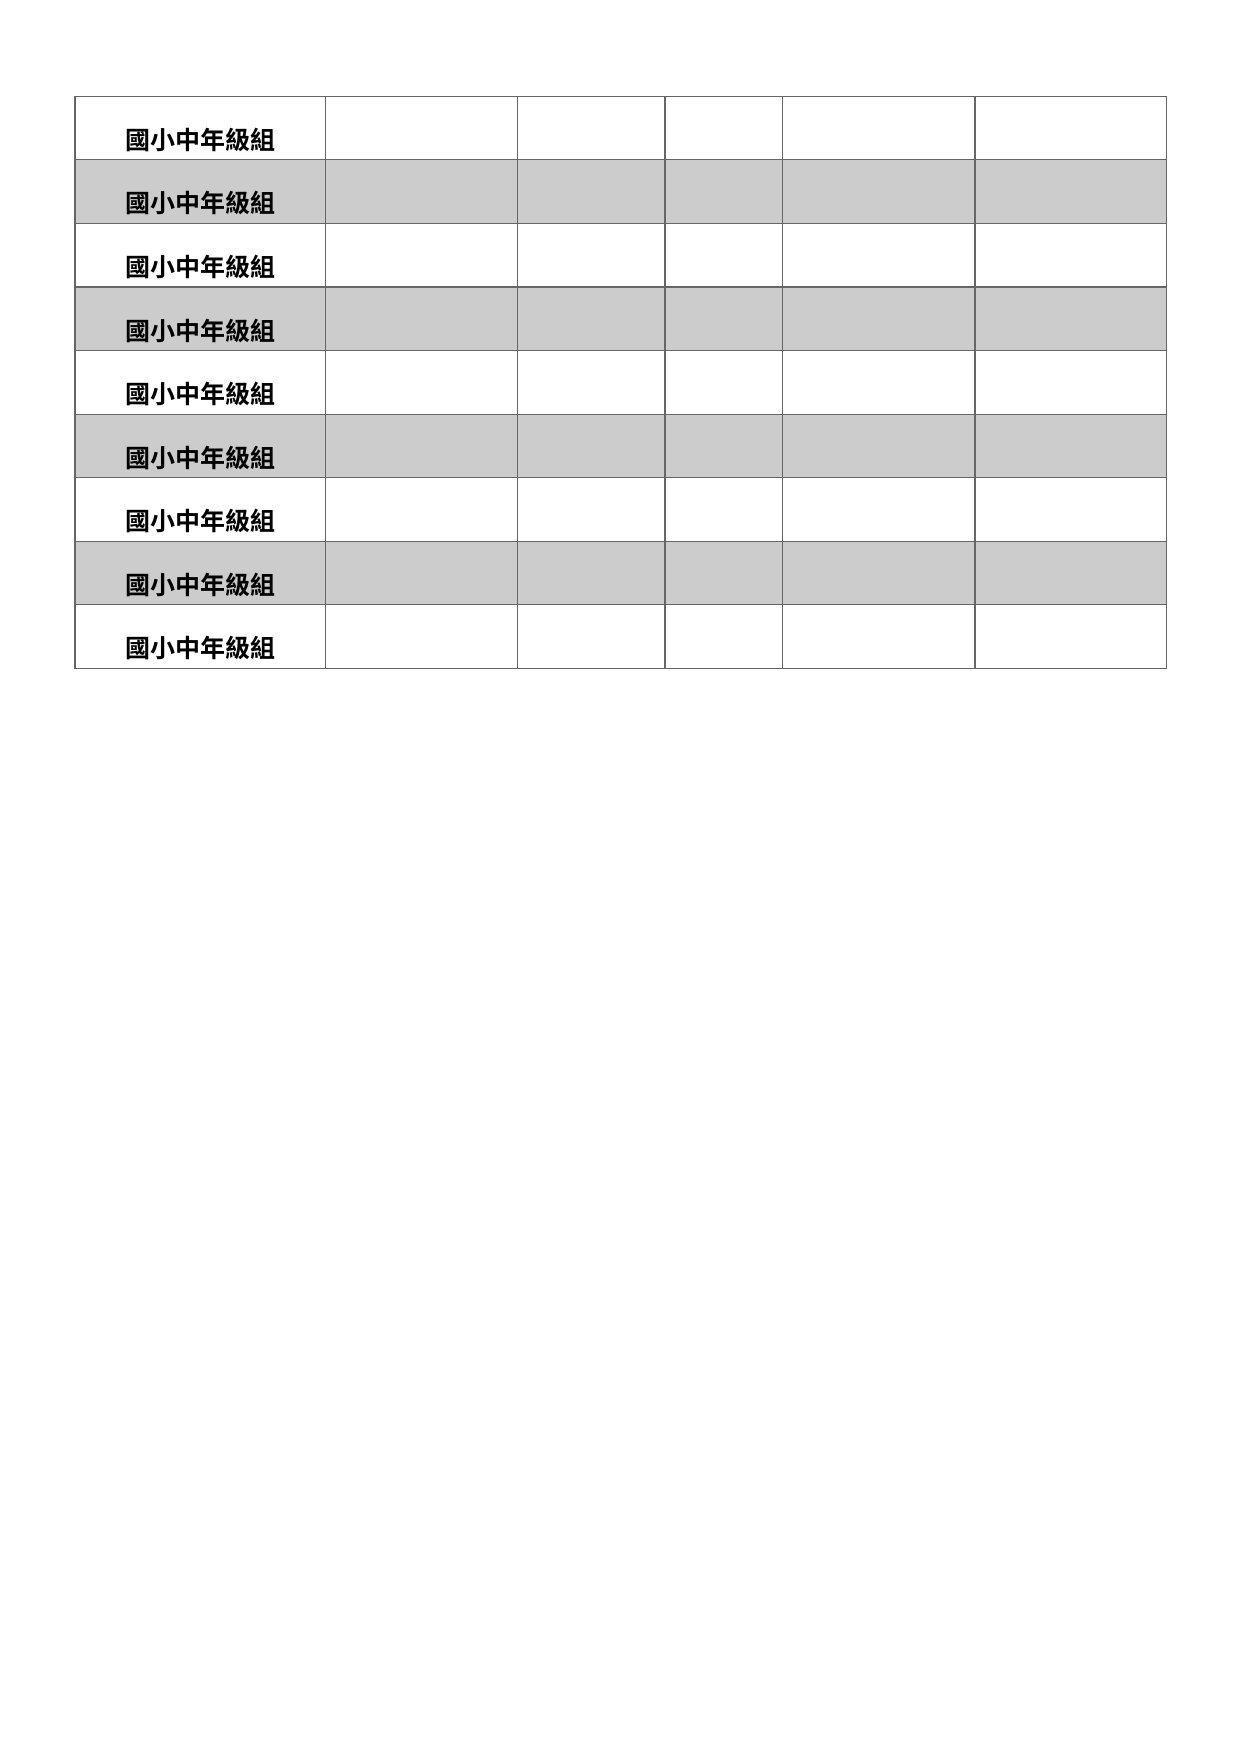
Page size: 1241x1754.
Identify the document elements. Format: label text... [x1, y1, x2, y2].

table_cell [326, 97, 517, 159]
table_cell [518, 224, 664, 286]
table_cell [518, 478, 664, 541]
table_cell [783, 160, 974, 223]
table_cell [326, 415, 517, 477]
table_cell [518, 288, 664, 350]
table_cell 國小中年級組 [76, 478, 325, 541]
table_cell [976, 351, 1166, 413]
table_cell [518, 97, 664, 159]
table_cell [666, 542, 782, 604]
table_cell [518, 542, 664, 604]
table_cell [326, 351, 517, 413]
table_cell 國小中年級組 [76, 542, 325, 604]
table_cell [518, 160, 664, 223]
table_cell [326, 542, 517, 604]
table_cell 國小中年級組 [76, 288, 325, 350]
table_cell [326, 160, 517, 223]
table_cell [326, 224, 517, 286]
table_cell [326, 288, 517, 350]
table_cell [666, 97, 782, 159]
table_cell [666, 605, 782, 668]
table_cell [518, 415, 664, 477]
table_cell [976, 605, 1166, 668]
table_cell [518, 351, 664, 413]
table_cell [783, 478, 974, 541]
table_cell [976, 224, 1166, 286]
table_cell [783, 415, 974, 477]
table_cell [976, 478, 1166, 541]
table_cell 國小中年級組 [76, 224, 325, 286]
table_cell 國小中年級組 [76, 97, 325, 159]
table_cell [518, 605, 664, 668]
table_cell [783, 224, 974, 286]
table_cell 國小中年級組 [76, 415, 325, 477]
table_cell [783, 605, 974, 668]
table_cell [976, 97, 1166, 159]
table_cell [666, 160, 782, 223]
table_cell [783, 288, 974, 350]
table_cell [976, 288, 1166, 350]
table_cell [666, 224, 782, 286]
table_cell [976, 542, 1166, 604]
table_cell [666, 288, 782, 350]
table_cell [783, 97, 974, 159]
table_cell [976, 160, 1166, 223]
table_cell [326, 605, 517, 668]
table_cell [783, 351, 974, 413]
table_cell [666, 478, 782, 541]
table_cell [783, 542, 974, 604]
table_cell [976, 415, 1166, 477]
table_cell [326, 478, 517, 541]
table_cell [666, 351, 782, 413]
table_cell 國小中年級組 [76, 605, 325, 668]
table_cell 國小中年級組 [76, 351, 325, 413]
table_cell 國小中年級組 [76, 160, 325, 223]
table_cell [666, 415, 782, 477]
